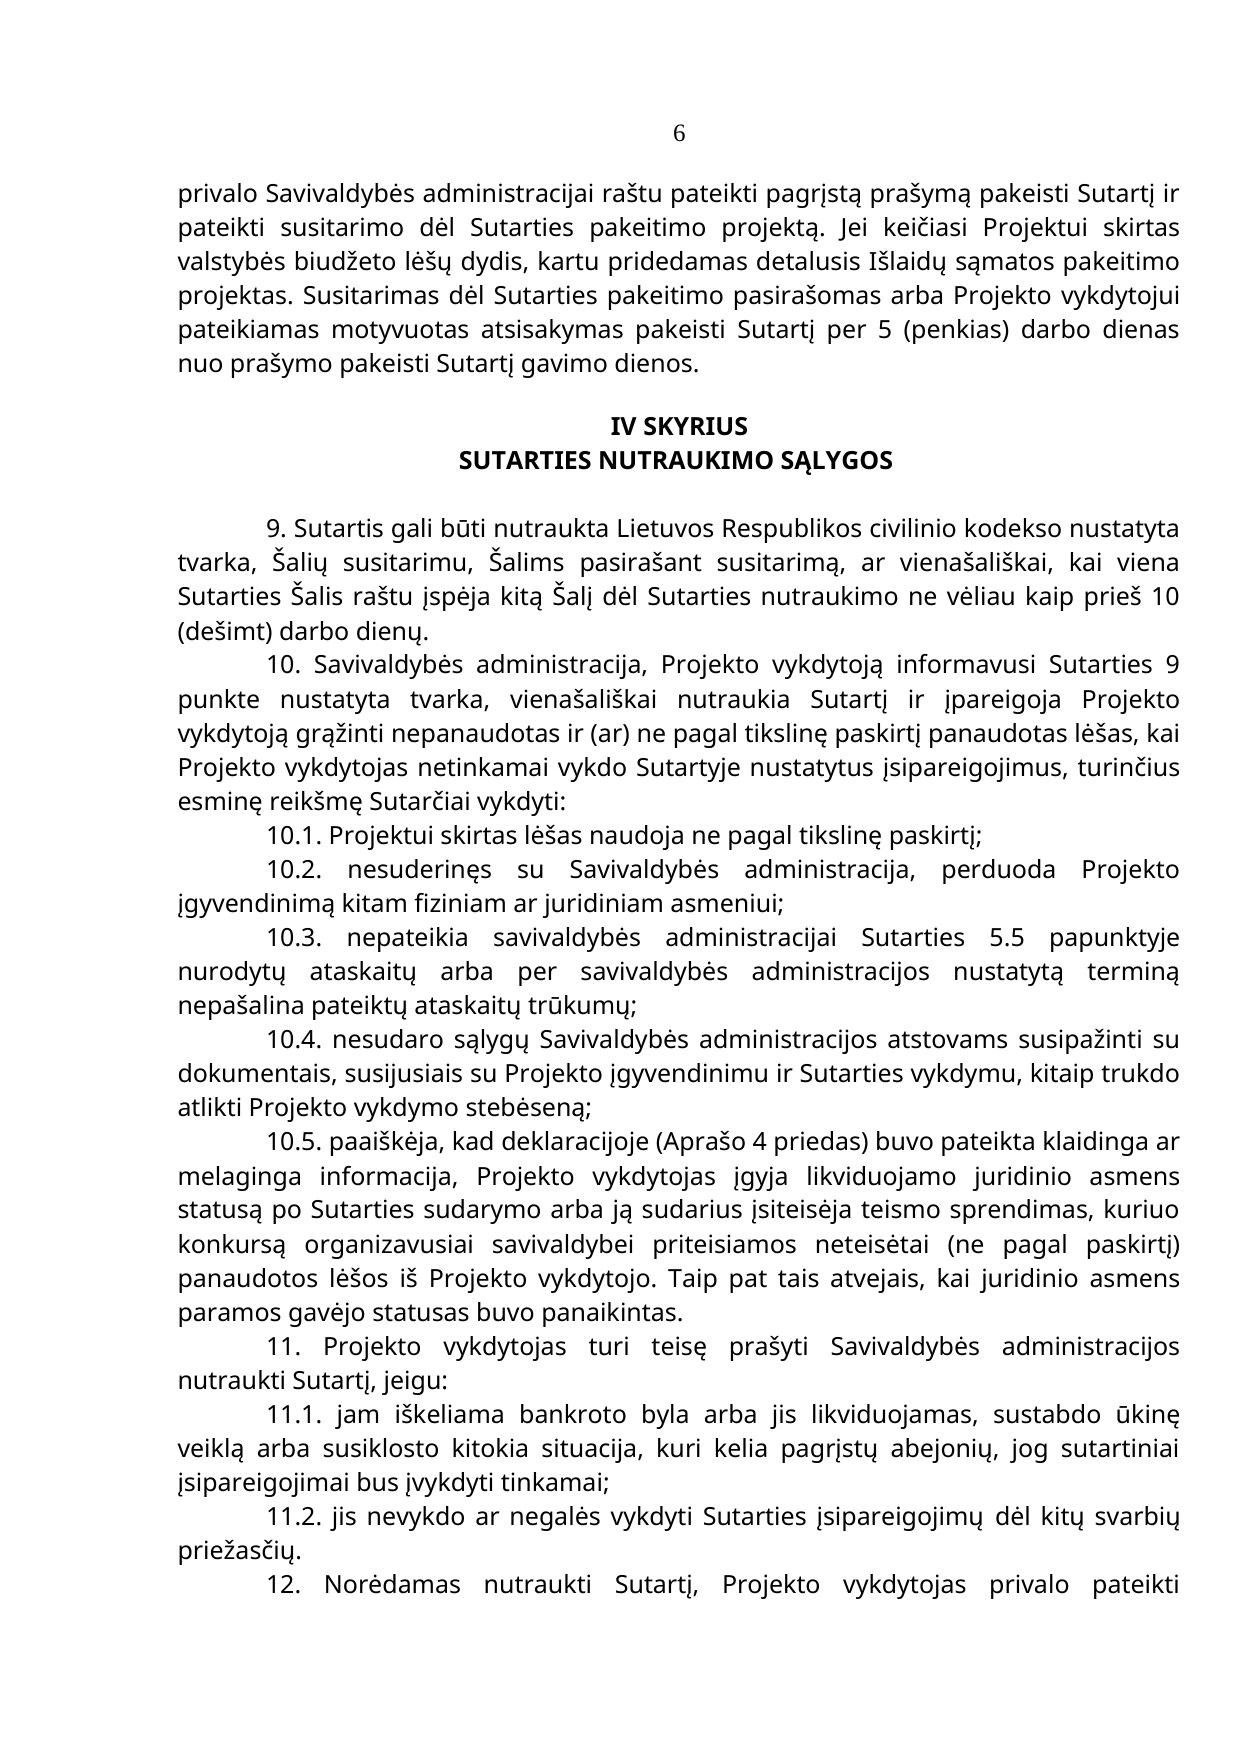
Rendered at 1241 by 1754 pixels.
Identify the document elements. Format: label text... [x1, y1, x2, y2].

text IV SKYRIUS [177, 409, 1181, 443]
text 10.2. nesuderinęs su Savivaldybės administracija, perduoda Projekto įgyvendinimą kitam fiziniam ar juridiniam asmeniui; [177, 852, 1181, 920]
text 11. Projekto vykdytojas turi teisę prašyti Savivaldybės administracijos nutraukti Sutartį, jeigu: [177, 1328, 1181, 1397]
text 11.1. jam iškeliama bankroto byla arba jis likviduojamas, sustabdo ūkinę veiklą arba susiklosto kitokia situacija, kuri kelia pagrįstų abejonių, jog sutartiniai įsipareigojimai bus įvykdyti tinkamai; [177, 1397, 1181, 1499]
text 10.1. Projektui skirtas lėšas naudoja ne pagal tikslinę paskirtį; [177, 817, 1181, 852]
text 9. Sutartis gali būti nutraukta Lietuvos Respublikos civilinio kodekso nustatyta tvarka, Šalių susitarimu, Šalims pasirašant susitarimą, ar vienašališkai, kai viena Sutarties Šalis raštu įspėja kitą Šalį dėl Sutarties nutraukimo ne vėliau kaip prieš 10 (dešimt) darbo dienų. [177, 511, 1181, 647]
text 11.2. jis nevykdo ar negalės vykdyti Sutarties įsipareigojimų dėl kitų svarbių priežasčių. [177, 1499, 1181, 1567]
text 10.3. nepateikia savivaldybės administracijai Sutarties 5.5 papunktyje nurodytų ataskaitų arba per savivaldybės administracijos nustatytą terminą nepašalina pateiktų ataskaitų trūkumų; [177, 920, 1181, 1022]
text 12. Norėdamas nutraukti Sutartį, Projekto vykdytojas privalo pateikti [177, 1567, 1181, 1601]
text 10. Savivaldybės administracija, Projekto vykdytoją informavusi Sutarties 9 punkte nustatyta tvarka, vienašališkai nutraukia Sutartį ir įpareigoja Projekto vykdytoją grąžinti nepanaudotas ir (ar) ne pagal tikslinę paskirtį panaudotas lėšas, kai Projekto vykdytojas netinkamai vykdo Sutartyje nustatytus įsipareigojimus, turinčius esminę reikšmę Sutarčiai vykdyti: [177, 647, 1181, 817]
text 10.5. paaiškėja, kad deklaracijoje (Aprašo 4 priedas) buvo pateikta klaidinga ar melaginga informacija, Projekto vykdytojas įgyja likviduojamo juridinio asmens statusą po Sutarties sudarymo arba ją sudarius įsiteisėja teismo sprendimas, kuriuo konkursą organizavusiai savivaldybei priteisiamos neteisėtai (ne pagal paskirtį) panaudotos lėšos iš Projekto vykdytojo. Taip pat tais atvejais, kai juridinio asmens paramos gavėjo statusas buvo panaikintas. [177, 1124, 1181, 1328]
text privalo Savivaldybės administracijai raštu pateikti pagrįstą prašymą pakeisti Sutartį ir pateikti susitarimo dėl Sutarties pakeitimo projektą. Jei keičiasi Projektui skirtas valstybės biudžeto lėšų dydis, kartu pridedamas detalusis Išlaidų sąmatos pakeitimo projektas. Susitarimas dėl Sutarties pakeitimo pasirašomas arba Projekto vykdytojui pateikiamas motyvuotas atsisakymas pakeisti Sutartį per 5 (penkias) darbo dienas nuo prašymo pakeisti Sutartį gavimo dienos. [177, 176, 1181, 380]
text 10.4. nesudaro sąlygų Savivaldybės administracijos atstovams susipažinti su dokumentais, susijusiais su Projekto įgyvendinimu ir Sutarties vykdymu, kitaip trukdo atlikti Projekto vykdymo stebėseną; [177, 1022, 1181, 1124]
text SUTARTIES NUTRAUKIMO SĄLYGOS [177, 443, 1181, 477]
